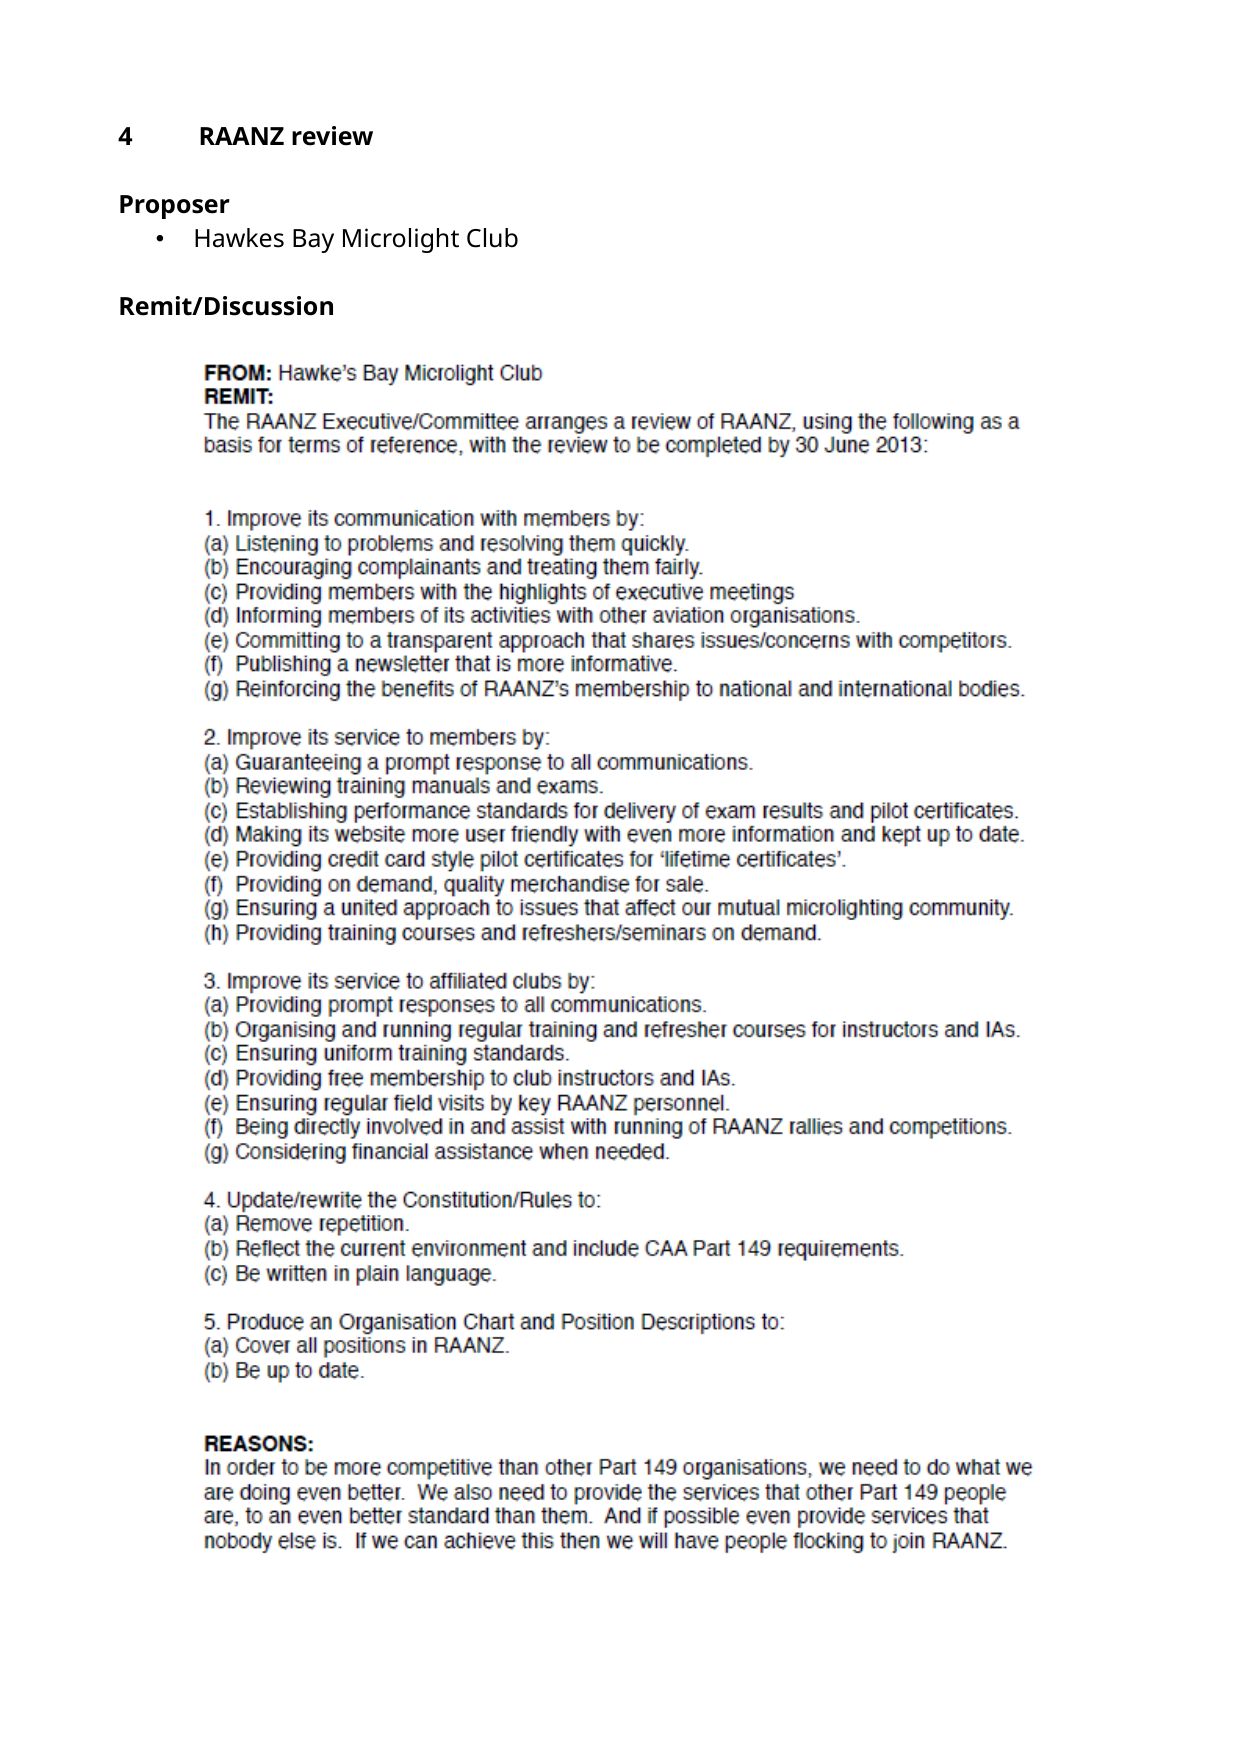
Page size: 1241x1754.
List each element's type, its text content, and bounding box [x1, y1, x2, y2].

text 4 RAANZ review [118, 118, 1122, 152]
list Hawkes Bay Microlight Club [156, 220, 1122, 254]
picture [188, 351, 1052, 1586]
text Proposer [118, 186, 1122, 220]
text Remit/Discussion [118, 288, 1122, 351]
